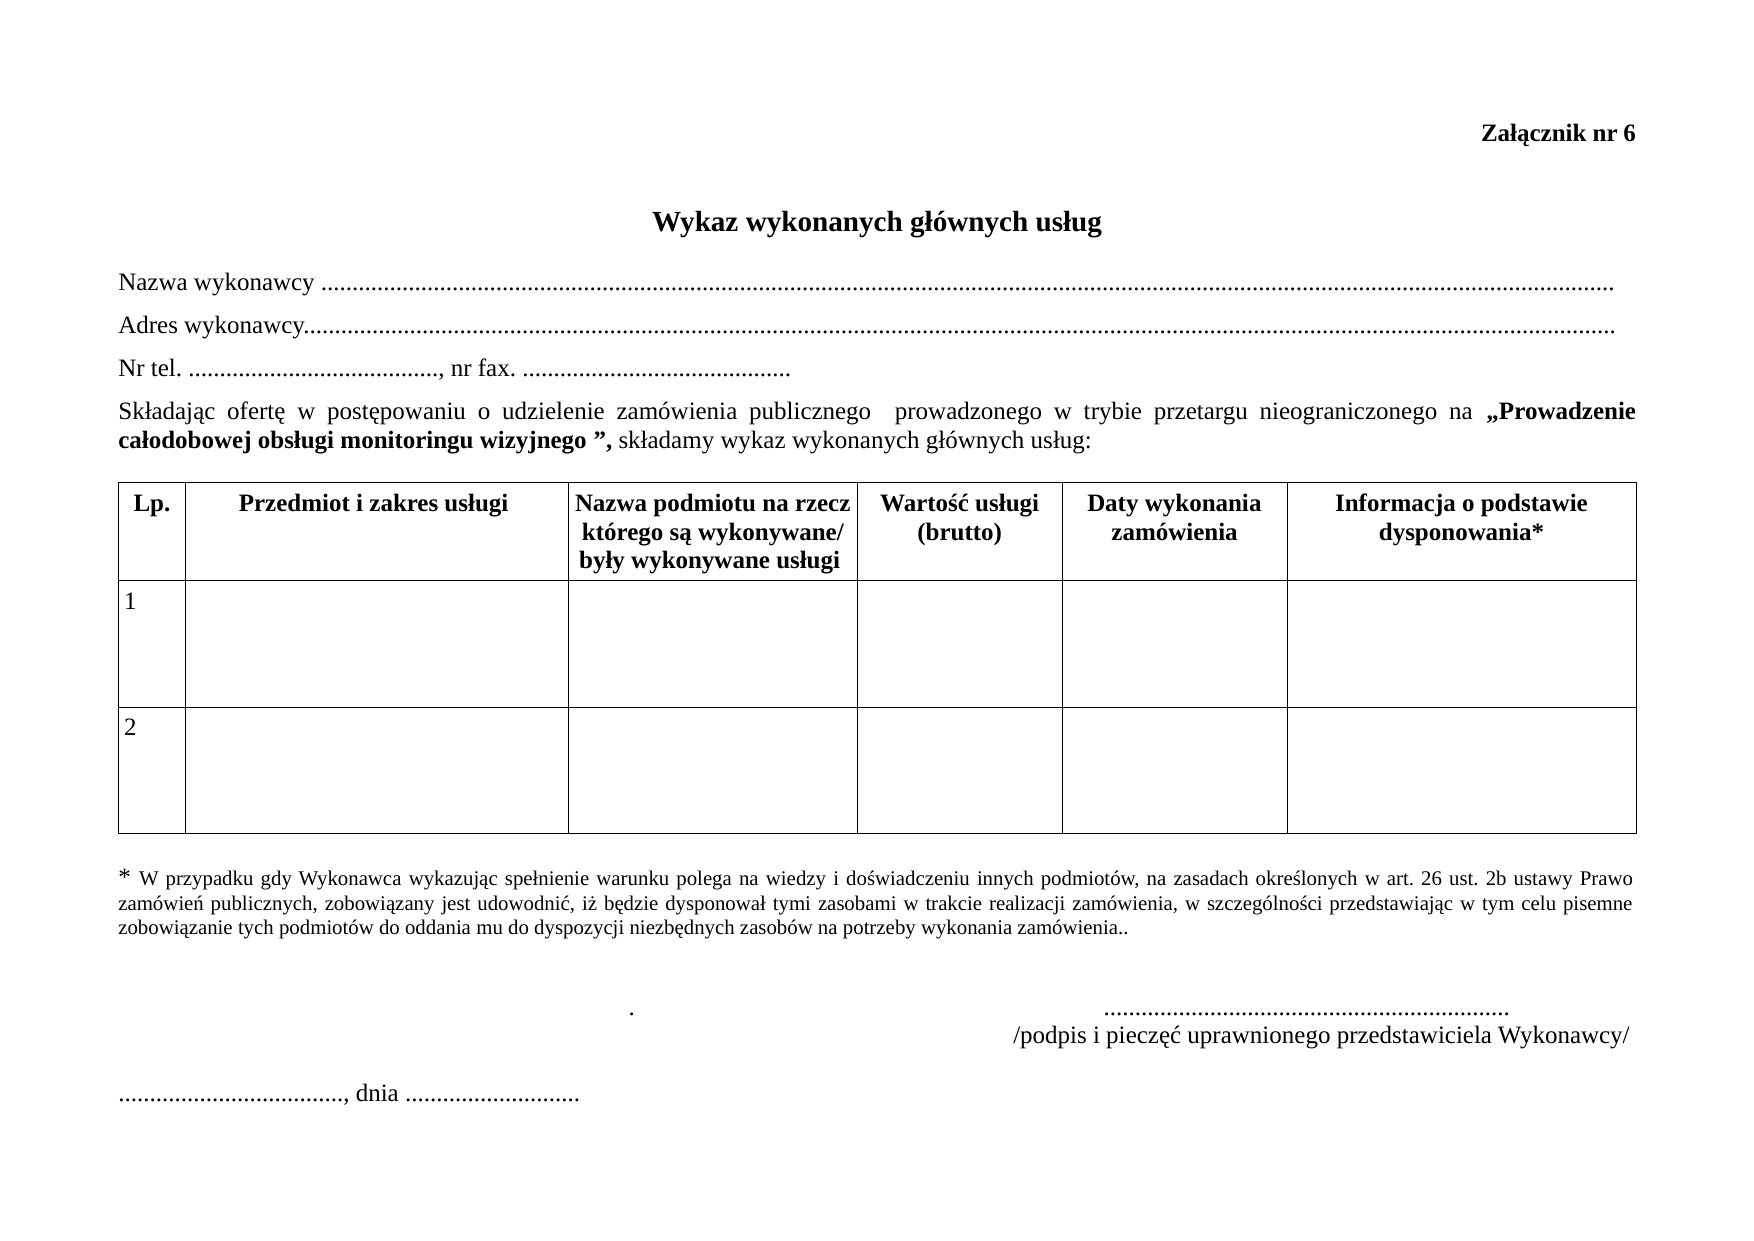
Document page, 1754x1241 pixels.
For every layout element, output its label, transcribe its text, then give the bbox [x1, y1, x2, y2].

table_cell [858, 708, 1062, 833]
text Załącznik nr 6 [118, 118, 1636, 147]
table_cell [186, 581, 568, 707]
text Nr tel. ........................................, nr fax. ........................................... [118, 353, 1636, 382]
table_cell [1063, 581, 1287, 707]
table_header Lp. [119, 483, 185, 580]
text /podpis i pieczęć uprawnionego przedstawiciela Wykonawcy/ [118, 1021, 1636, 1049]
table_cell [858, 581, 1062, 707]
text * W przypadku gdy Wykonawca wykazując spełnienie warunku polega na wiedzy i doświadczeniu innych podmiotów, na zasadach określonych w art. 26 ust. 2b ustawy Prawo zamówień publicznych, zobowiązany jest udowodnić, iż będzie dysponował tymi zasobami w trakcie realizacji zamówienia, w szczególności przedstawiając w tym celu pisemne zobowiązanie tych podmiotów do oddania mu do dyspozycji niezbędnych zasobów na potrzeby wykonania zamówienia.. [118, 862, 1636, 939]
text Składając ofertę w postępowaniu o udzielenie zamówienia publicznego prowadzonego w trybie przetargu nieograniczonego na „Prowadzenie całodobowej obsługi monitoringu wizyjnego ”, składamy wykaz wykonanych głównych usług: [118, 396, 1636, 453]
table_header Wartość usługi (brutto) [858, 483, 1062, 580]
table_cell 1 [119, 581, 185, 707]
text Nazwa wykonawcy ............................................................................................................................................................................................................... [118, 267, 1636, 295]
table_cell [569, 581, 857, 707]
table_cell [1288, 708, 1636, 833]
table_cell [1288, 581, 1636, 707]
table_cell [569, 708, 857, 833]
text Adres wykonawcy.................................................................................................................................................................................................................. [118, 310, 1636, 338]
text ...................................., dnia ............................ [118, 1078, 1636, 1107]
table_cell [186, 708, 568, 833]
table_header Daty wykonania zamówienia [1063, 483, 1287, 580]
table_header Przedmiot i zakres usługi [186, 483, 568, 580]
text Wykaz wykonanych głównych usług [118, 204, 1636, 238]
table_cell [1063, 708, 1287, 833]
table_header Nazwa podmiotu na rzecz którego są wykonywane/ były wykonywane usługi [569, 483, 857, 580]
text . ................................................................. [118, 992, 1636, 1021]
table_cell 2 [119, 708, 185, 833]
table_header Informacja o podstawie dysponowania* [1288, 483, 1636, 580]
